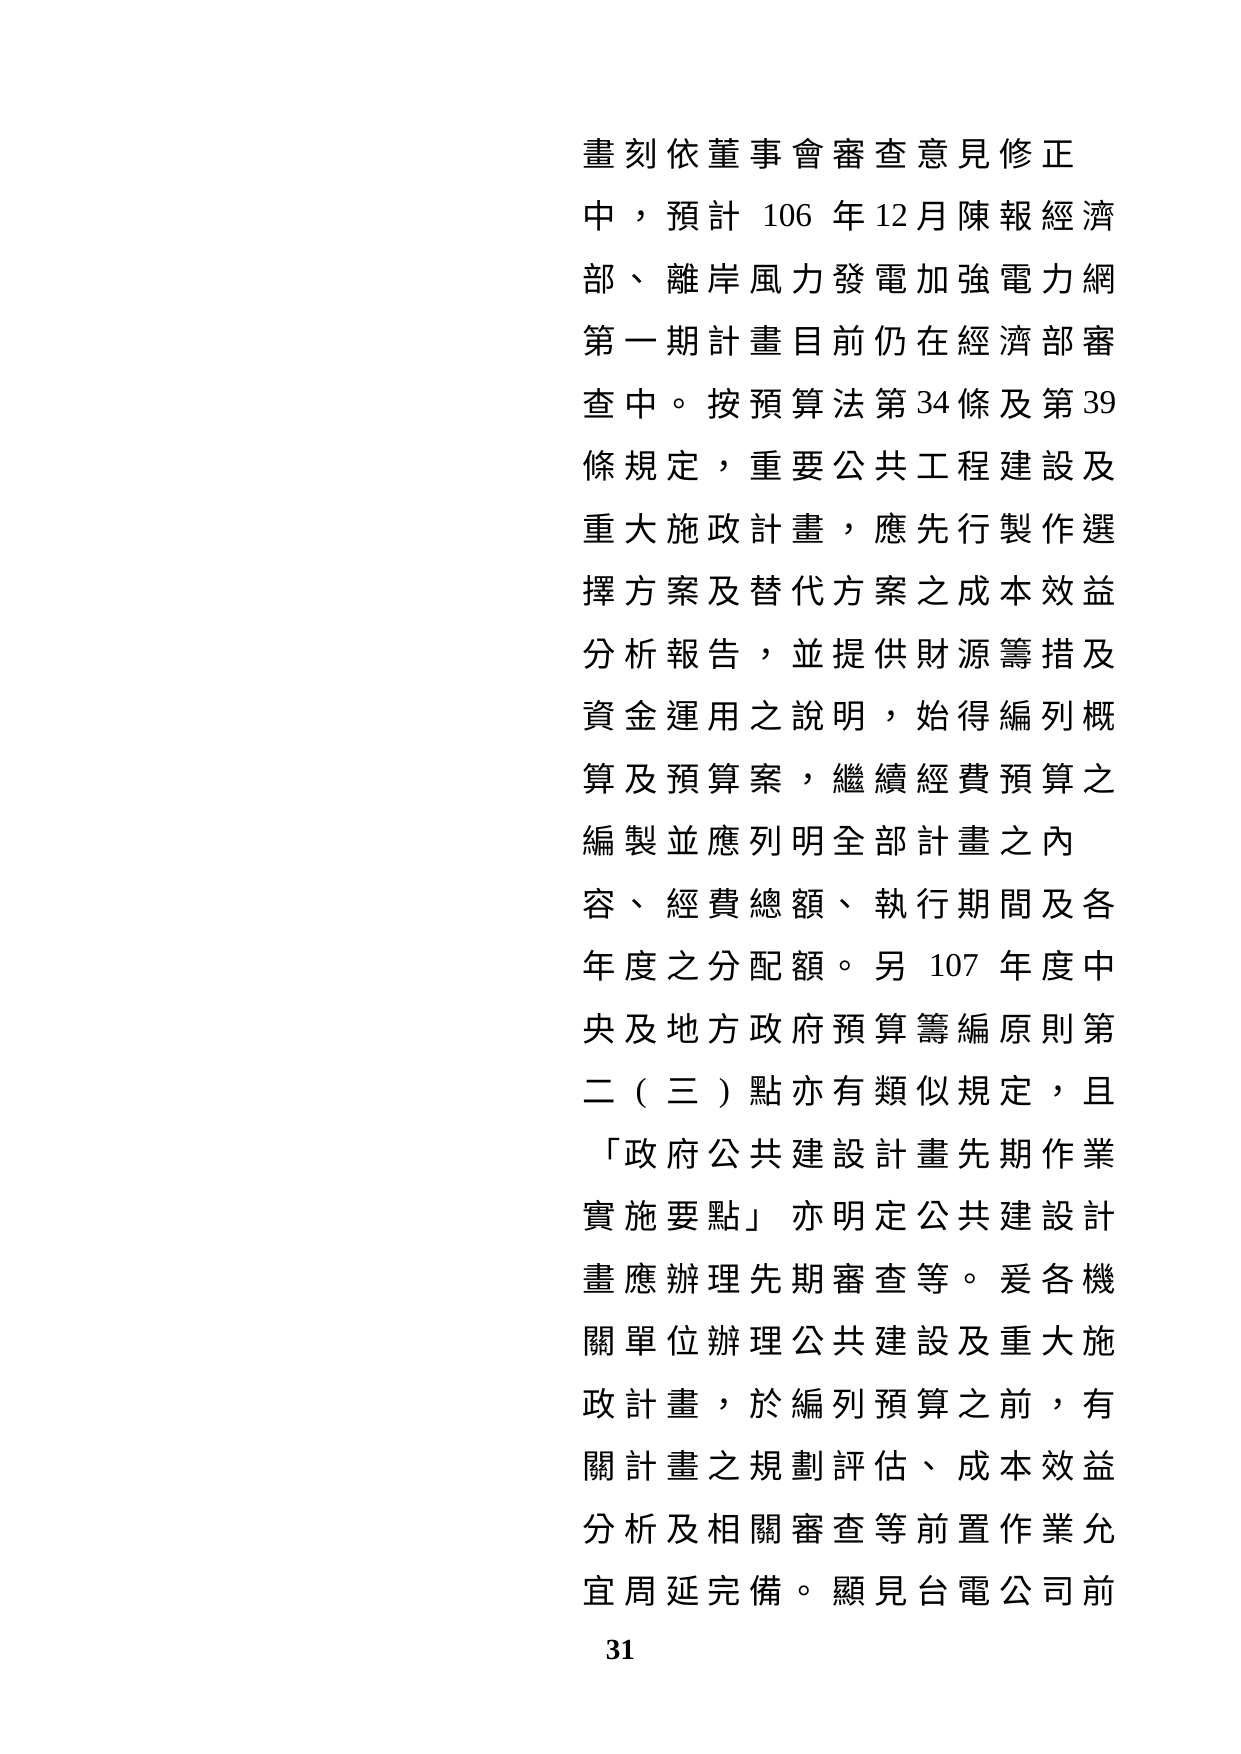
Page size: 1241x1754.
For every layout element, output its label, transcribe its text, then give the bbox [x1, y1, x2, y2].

list 畫刻依董事會審查意見修正中，預計106年12月陳報經濟部、離岸風力發電加強電力網第一期計畫目前仍在經濟部審查中。按預算法第34條及第39條規定，重要公共工程建設及重大施政計畫，應先行製作選擇方案及替代方案之成本效益分析報告，並提供財源籌措及資金運用之說明，始得編列概算及預算案，繼續經費預算之編製並應列明全部計畫之內容、經費總額、執行期間及各年度之分配額。另107年度中央及地方政府預算籌編原則第二(三)點亦有類似規定，且「政府公共建設計畫先期作業實施要點」亦明定公共建設計畫應辦理先期審查等。爰各機關單位辦理公共建設及重大施政計畫，於編列預算之前，有關計畫之規劃評估、成本效益分析及相關審查等前置作業允宜周延完備。顯見台電公司前 [462, 110, 1120, 1610]
